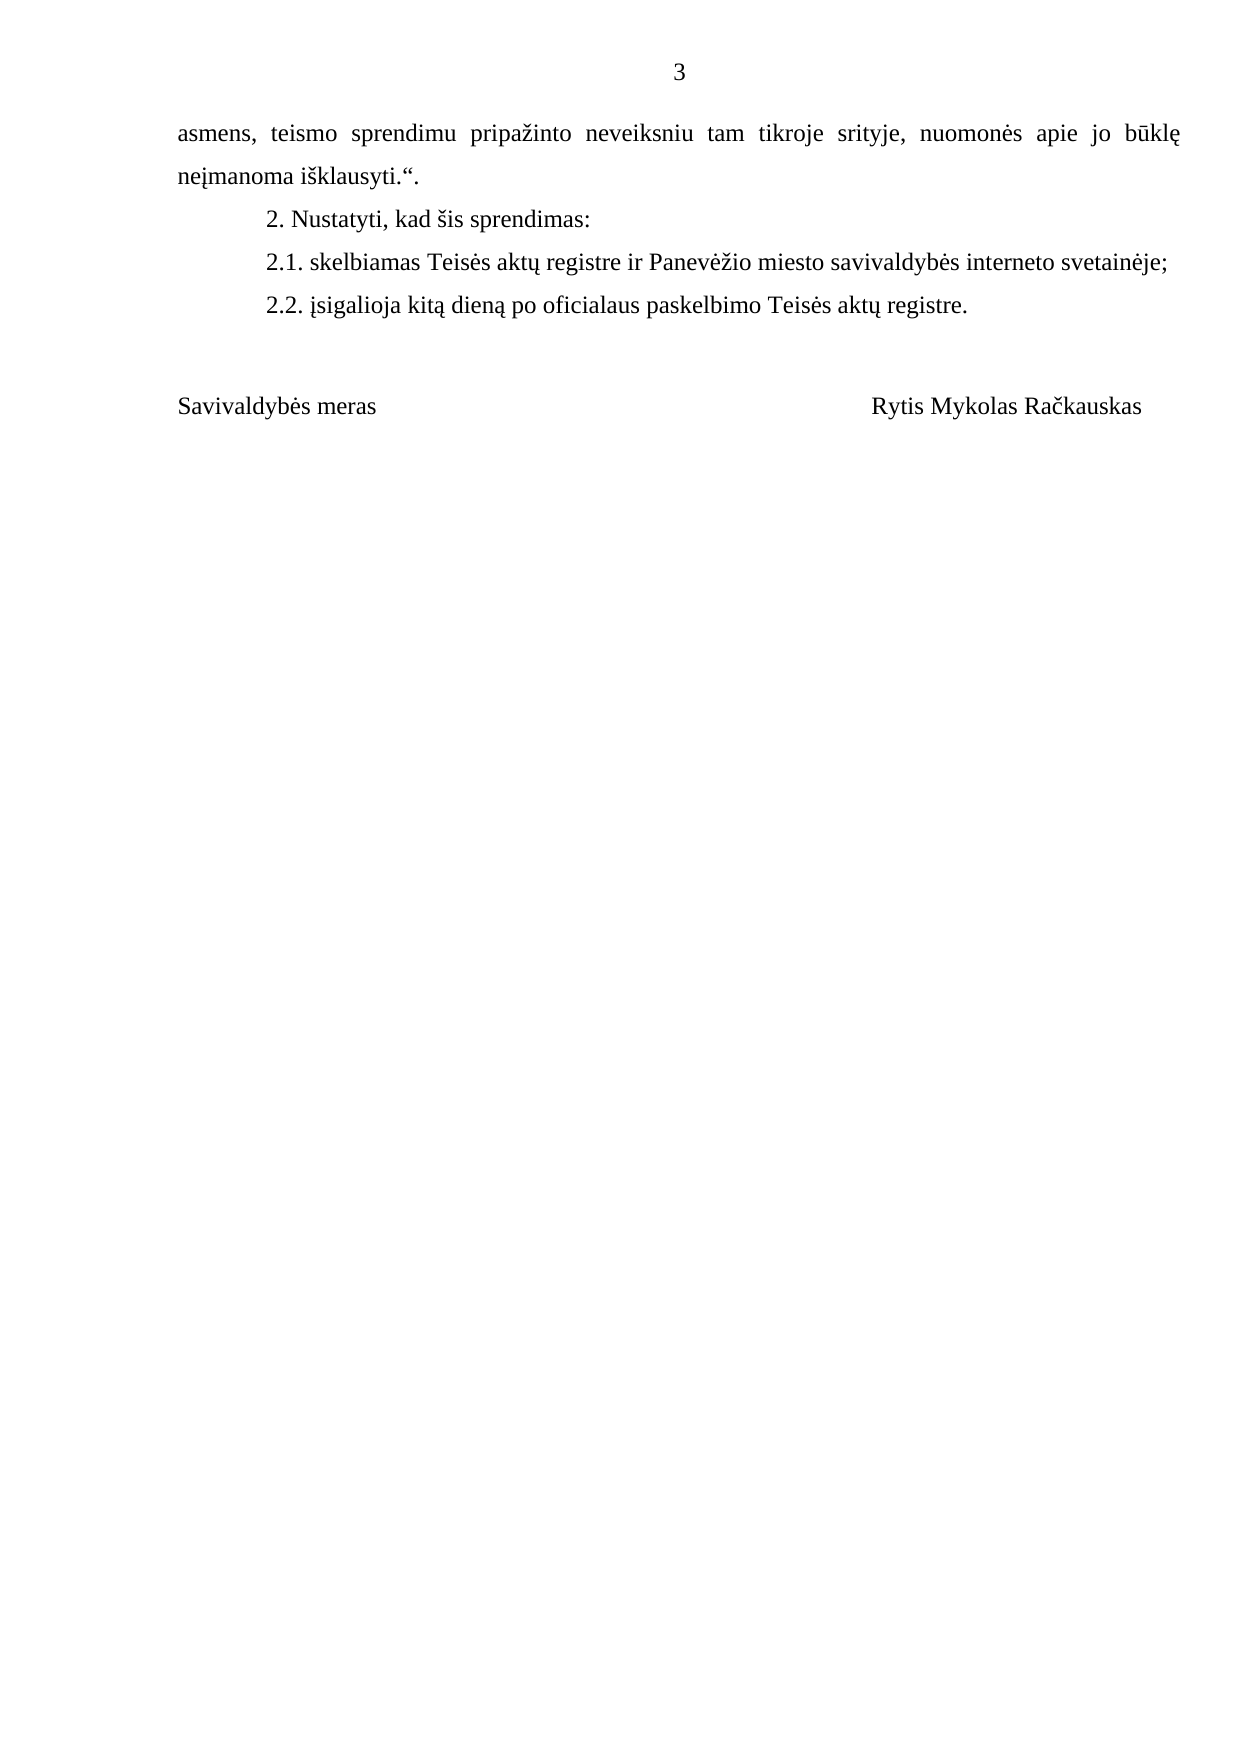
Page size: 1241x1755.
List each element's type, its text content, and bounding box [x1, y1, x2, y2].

text Savivaldybės meras Rytis Mykolas Račkauskas [177, 391, 1181, 420]
text 2.2. įsigalioja kitą dieną po oficialaus paskelbimo Teisės aktų registre. [177, 291, 1181, 319]
text asmens, teismo sprendimu pripažinto neveiksniu tam tikroje srityje, nuomonės apie jo būklę neįmanoma išklausyti.“. [177, 118, 1181, 190]
text 2. Nustatyti, kad šis sprendimas: [177, 204, 1181, 233]
text 2.1. skelbiamas Teisės aktų registre ir Panevėžio miesto savivaldybės interneto svetainėje; [177, 247, 1181, 276]
